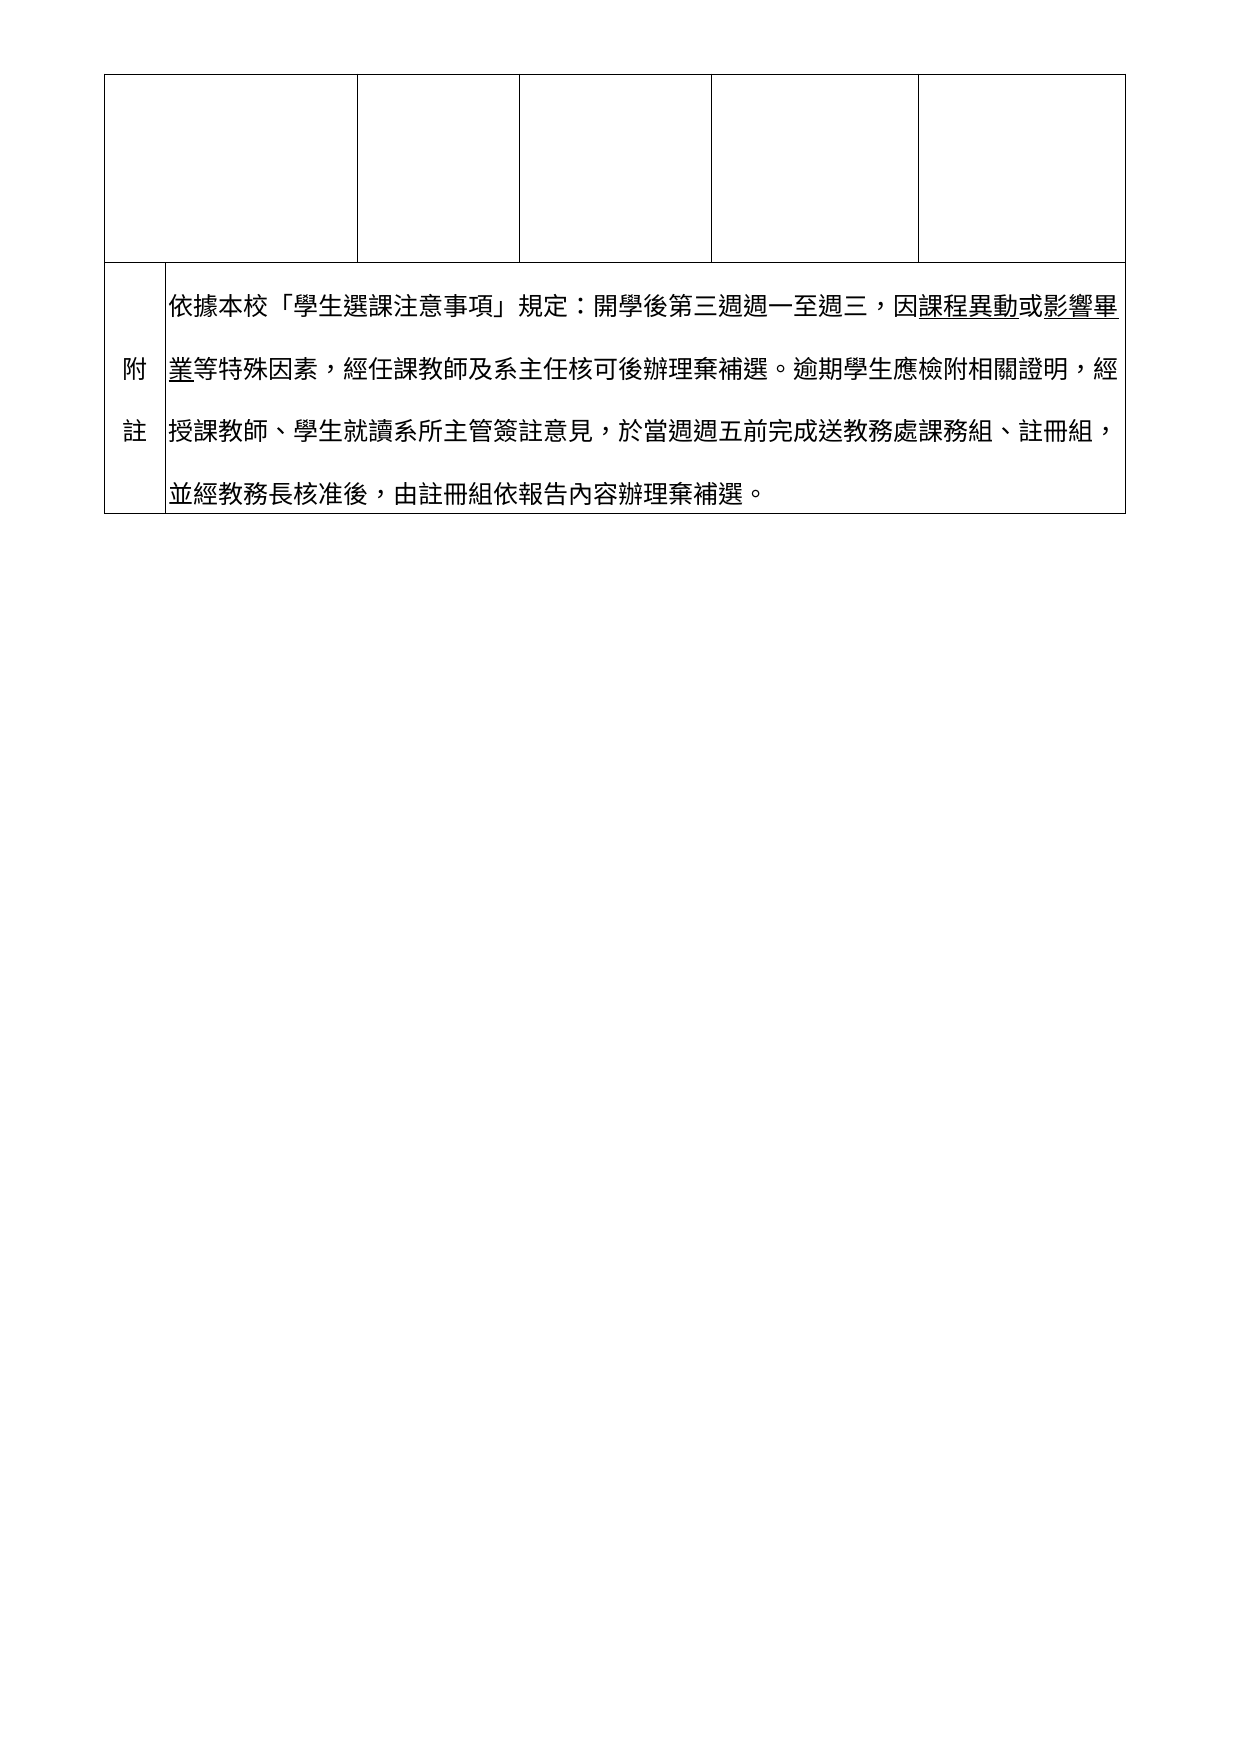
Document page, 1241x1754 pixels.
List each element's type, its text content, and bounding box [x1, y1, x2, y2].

table_cell [358, 75, 519, 262]
table_cell 附 註 [105, 263, 165, 513]
table_cell 依據本校「學生選課注意事項」規定：開學後第三週週一至週三，因課程異動或影響畢業等特殊因素，經任課教師及系主任核可後辦理棄補選。逾期學生應檢附相關證明，經授課教師、學生就讀系所主管簽註意見，於當週週五前完成送教務處課務組、註冊組，並經教務長核准後，由註冊組依報告內容辦理棄補選。 [166, 263, 1125, 513]
table_cell [520, 75, 711, 262]
table_cell [105, 75, 357, 262]
table_cell [919, 75, 1125, 262]
table_cell [712, 75, 918, 262]
